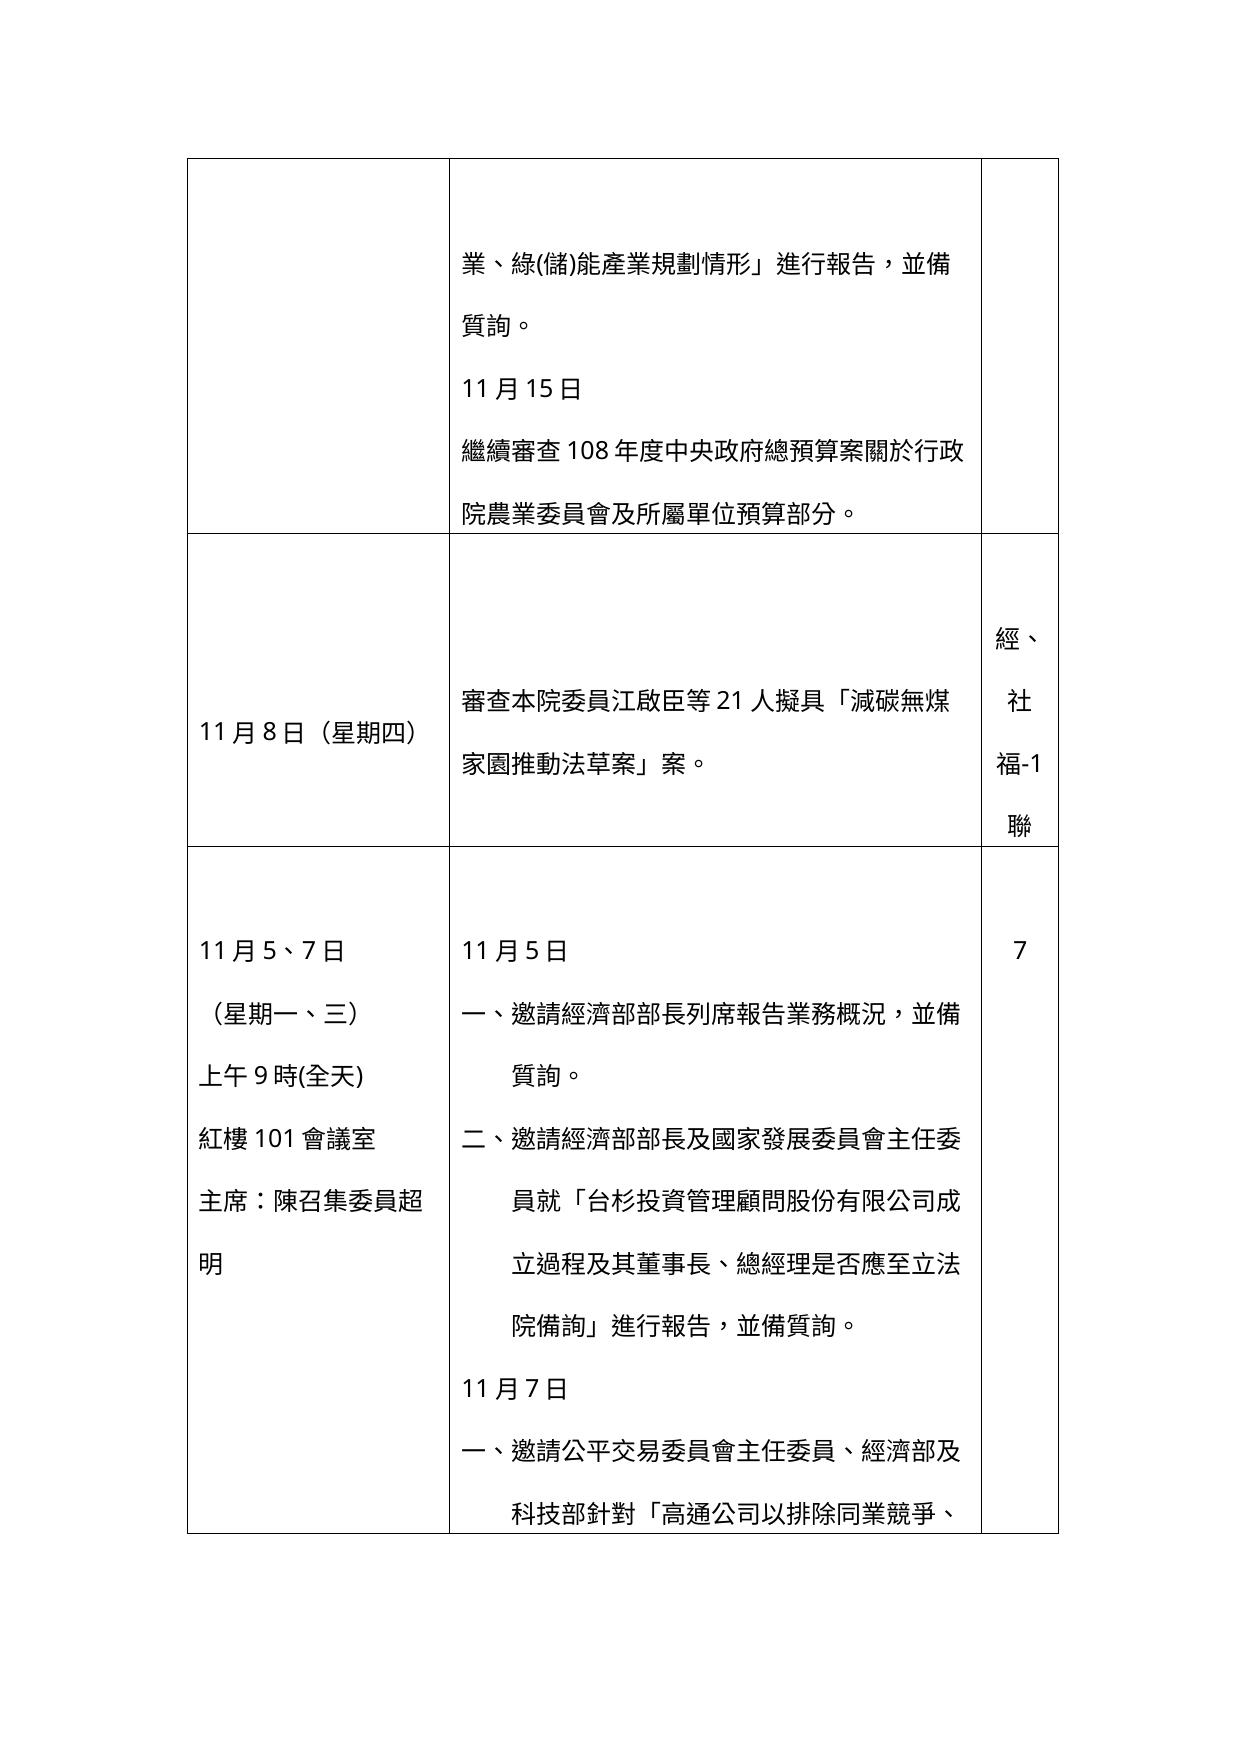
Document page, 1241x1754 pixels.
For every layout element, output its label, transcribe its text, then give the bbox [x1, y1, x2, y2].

table_cell [188, 159, 449, 533]
table_cell 11月8日（星期四） [188, 534, 449, 846]
table_cell [982, 159, 1058, 533]
table_cell 經、社福-1聯 [982, 534, 1058, 846]
table_cell 業、綠(儲)能產業規劃情形」進行報告，並備質詢。 11月15日 繼續審查108年度中央政府總預算案關於行政院農業委員會及所屬單位預算部分。 [450, 159, 981, 533]
table_cell 11月5、7日 （星期一、三） 上午9時(全天) 紅樓101會議室 主席：陳召集委員超明 [188, 847, 449, 1533]
table_cell 11月5日 一、邀請經濟部部長列席報告業務概況，並備質詢。 二、邀請經濟部部長及國家發展委員會主任委員就「台杉投資管理顧問股份有限公司成立過程及其董事長、總經理是否應至立法院備詢」進行報告，並備質詢。 11月7日 一、邀請公平交易委員會主任委員、經濟部及科技部針對「高通公司以排除同業競爭、 [450, 847, 981, 1533]
table_cell 7 [982, 847, 1058, 1533]
table_cell 審查本院委員江啟臣等21人擬具「減碳無煤家園推動法草案」案。 [450, 534, 981, 846]
